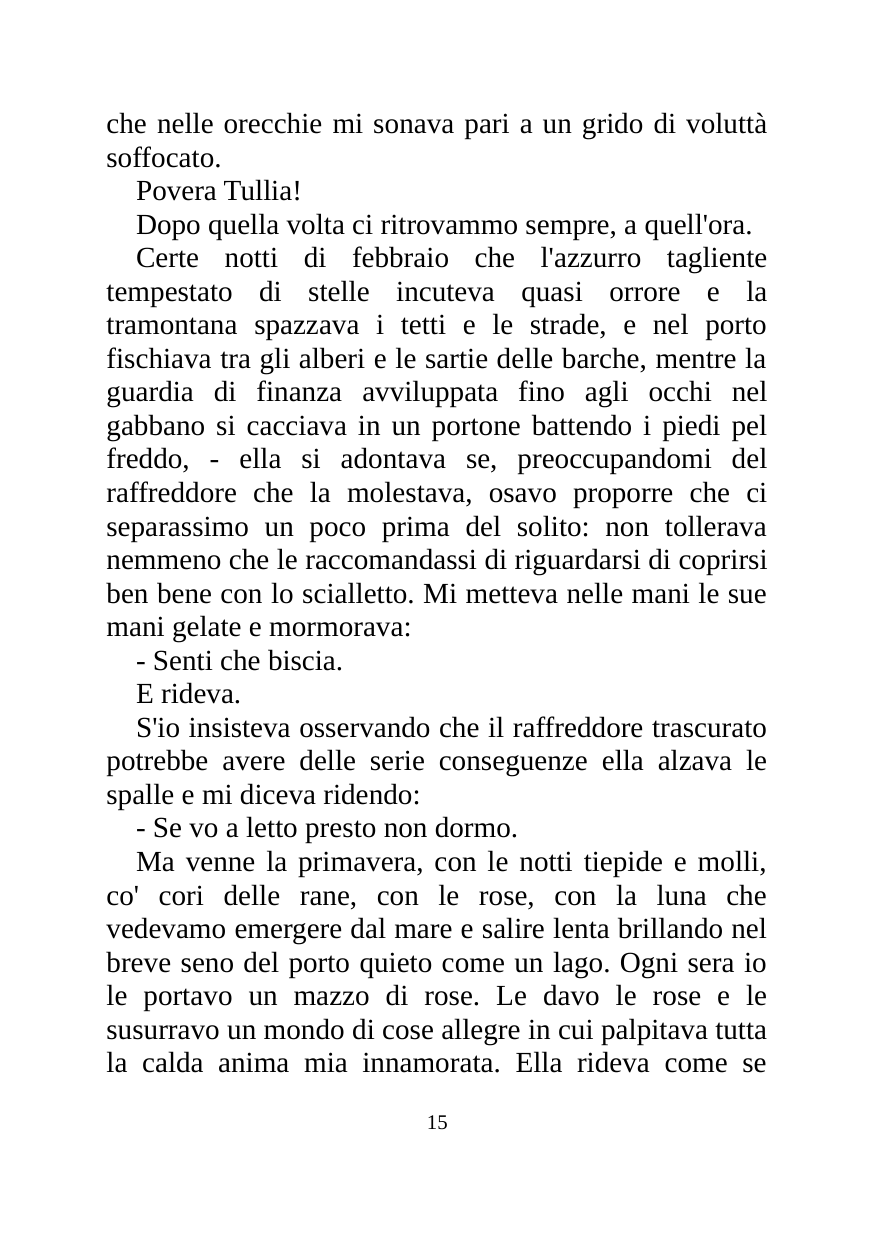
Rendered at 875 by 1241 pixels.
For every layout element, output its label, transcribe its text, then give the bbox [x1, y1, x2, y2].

text - Senti che biscia. [106, 643, 768, 676]
text - Se vo a letto presto non dormo. [106, 811, 768, 844]
text Ma venne la primavera, con le notti tiepide e molli, co' cori delle rane, con le rose, con la luna che vedevamo emergere dal mare e salire lenta brillando nel breve seno del porto quieto come un lago. Ogni sera io le portavo un mazzo di rose. Le davo le rose e le susurravo un mondo di cose allegre in cui palpitava tutta la calda anima mia innamorata. Ella rideva come se [106, 844, 768, 1079]
text S'io insisteva osservando che il raffreddore trascurato potrebbe avere delle serie conseguenze ella alzava le spalle e mi diceva ridendo: [106, 710, 768, 811]
text Povera Tullia! [106, 173, 768, 207]
text E rideva. [106, 676, 768, 710]
text che nelle orecchie mi sonava pari a un grido di voluttà soffocato. [106, 106, 768, 173]
text Dopo quella volta ci ritrovammo sempre, a quell'ora. [106, 207, 768, 240]
text Certe notti di febbraio che l'azzurro tagliente tempestato di stelle incuteva quasi orrore e la tramontana spazzava i tetti e le strade, e nel porto fischiava tra gli alberi e le sartie delle barche, mentre la guardia di finanza avviluppata fino agli occhi nel gabbano si cacciava in un portone battendo i piedi pel freddo, - ella si adontava se, preoccupandomi del raffreddore che la molestava, osavo proporre che ci separassimo un poco prima del solito: non tollerava nemmeno che le raccomandassi di riguardarsi di coprirsi ben bene con lo scialletto. Mi metteva nelle mani le sue mani gelate e mormorava: [106, 240, 768, 643]
